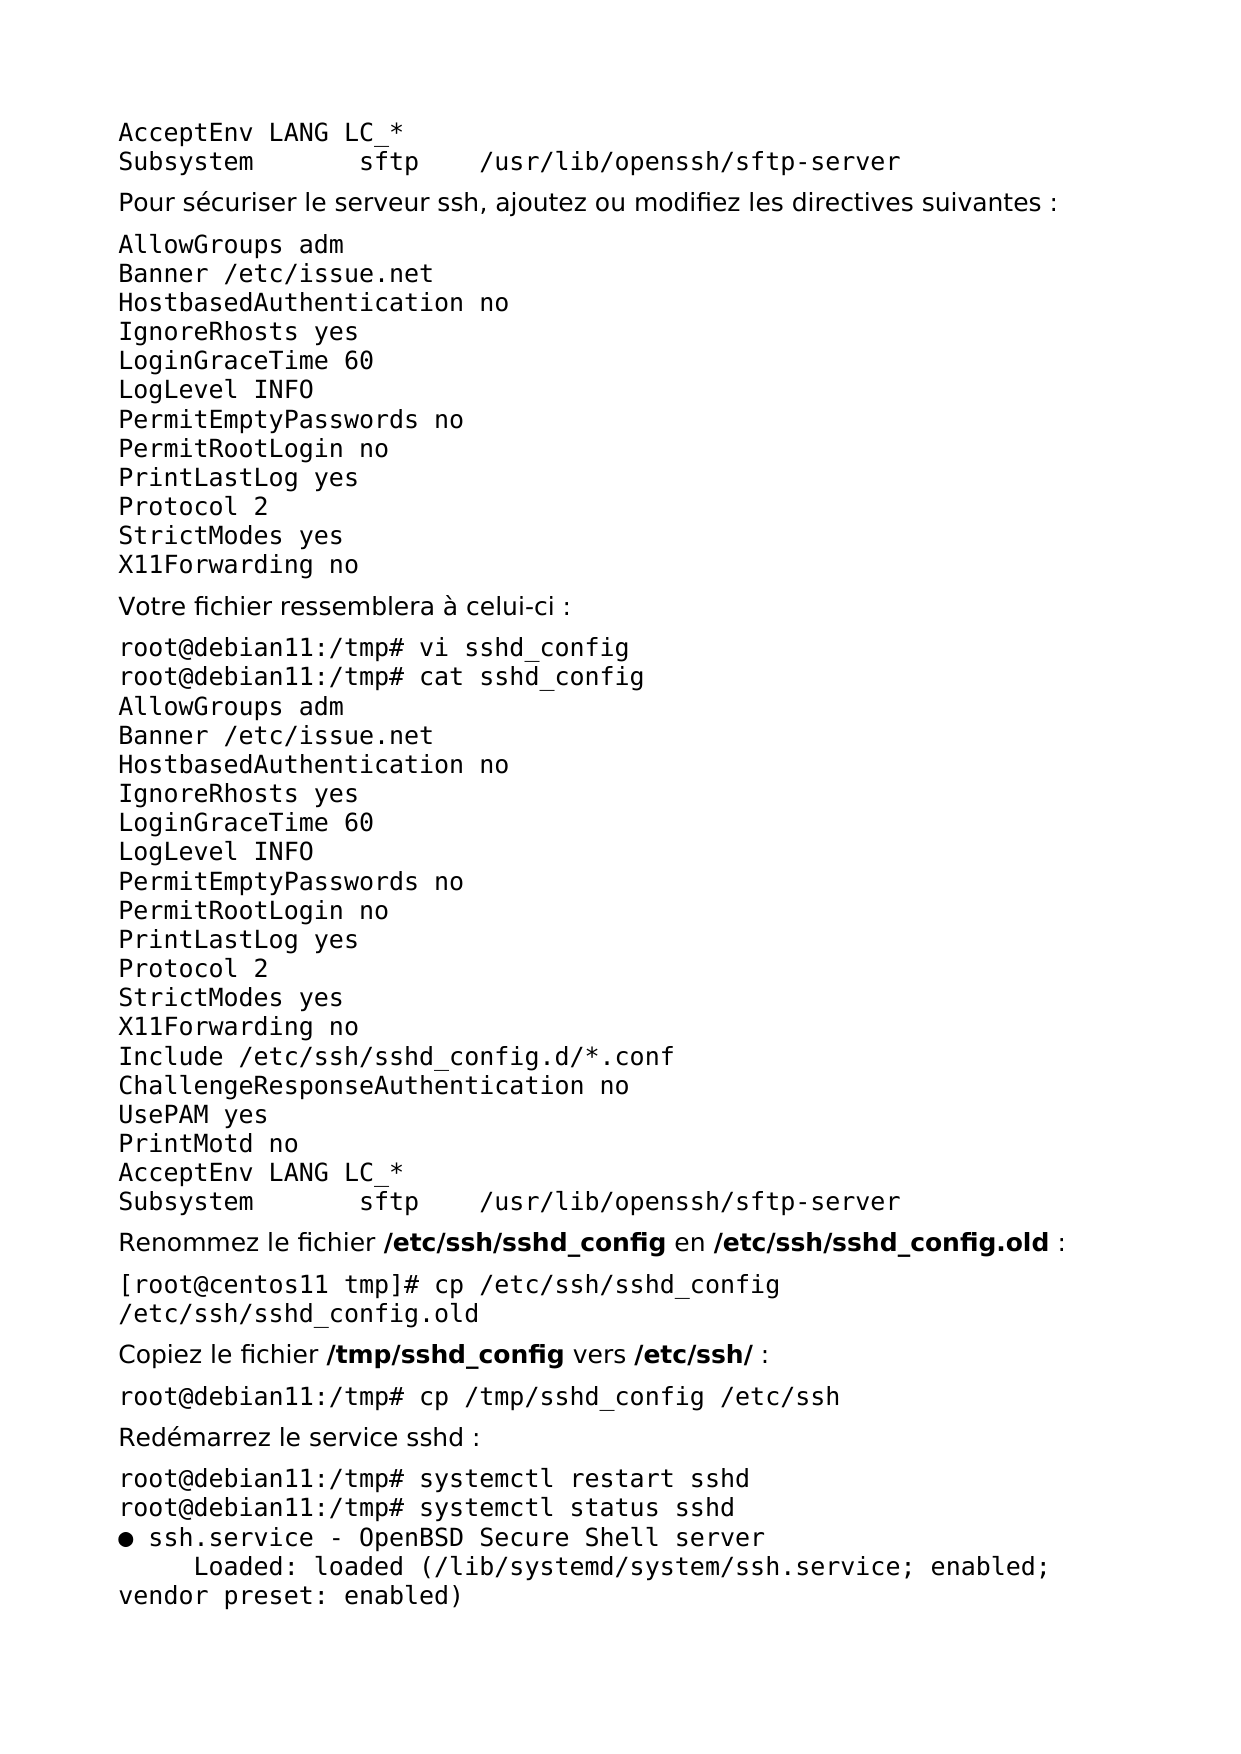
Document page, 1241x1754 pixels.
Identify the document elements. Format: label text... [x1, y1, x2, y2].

text Pour sécuriser le serveur ssh, ajoutez ou modifiez les directives suivantes : [118, 188, 1122, 217]
text Copiez le fichier /tmp/sshd_config vers /etc/ssh/ : [118, 1340, 1122, 1369]
text AcceptEnv LANG LC_* Subsystem sftp /usr/lib/openssh/sftp-server [118, 118, 1122, 176]
text root@debian11:/tmp# systemctl restart sshd root@debian11:/tmp# systemctl status sshd ● ssh.service - OpenBSD Secure Shell server Loaded: loaded (/lib/systemd/system/ssh.service; enabled; vendor preset: enabled) [118, 1464, 1122, 1610]
text Redémarrez le service sshd : [118, 1423, 1122, 1452]
text root@debian11:/tmp# vi sshd_config root@debian11:/tmp# cat sshd_config AllowGroups adm Banner /etc/issue.net HostbasedAuthentication no IgnoreRhosts yes LoginGraceTime 60 LogLevel INFO PermitEmptyPasswords no PermitRootLogin no PrintLastLog yes Protocol 2 StrictModes yes X11Forwarding no Include /etc/ssh/sshd_config.d/*.conf ChallengeResponseAuthentication no UsePAM yes PrintMotd no AcceptEnv LANG LC_* Subsystem sftp /usr/lib/openssh/sftp-server [118, 633, 1122, 1217]
text [root@centos11 tmp]# cp /etc/ssh/sshd_config /etc/ssh/sshd_config.old [118, 1270, 1122, 1328]
text root@debian11:/tmp# cp /tmp/sshd_config /etc/ssh [118, 1382, 1122, 1411]
text Renommez le fichier /etc/ssh/sshd_config en /etc/ssh/sshd_config.old : [118, 1228, 1122, 1258]
text Votre fichier ressemblera à celui-ci : [118, 592, 1122, 621]
text AllowGroups adm Banner /etc/issue.net HostbasedAuthentication no IgnoreRhosts yes LoginGraceTime 60 LogLevel INFO PermitEmptyPasswords no PermitRootLogin no PrintLastLog yes Protocol 2 StrictModes yes X11Forwarding no [118, 230, 1122, 580]
